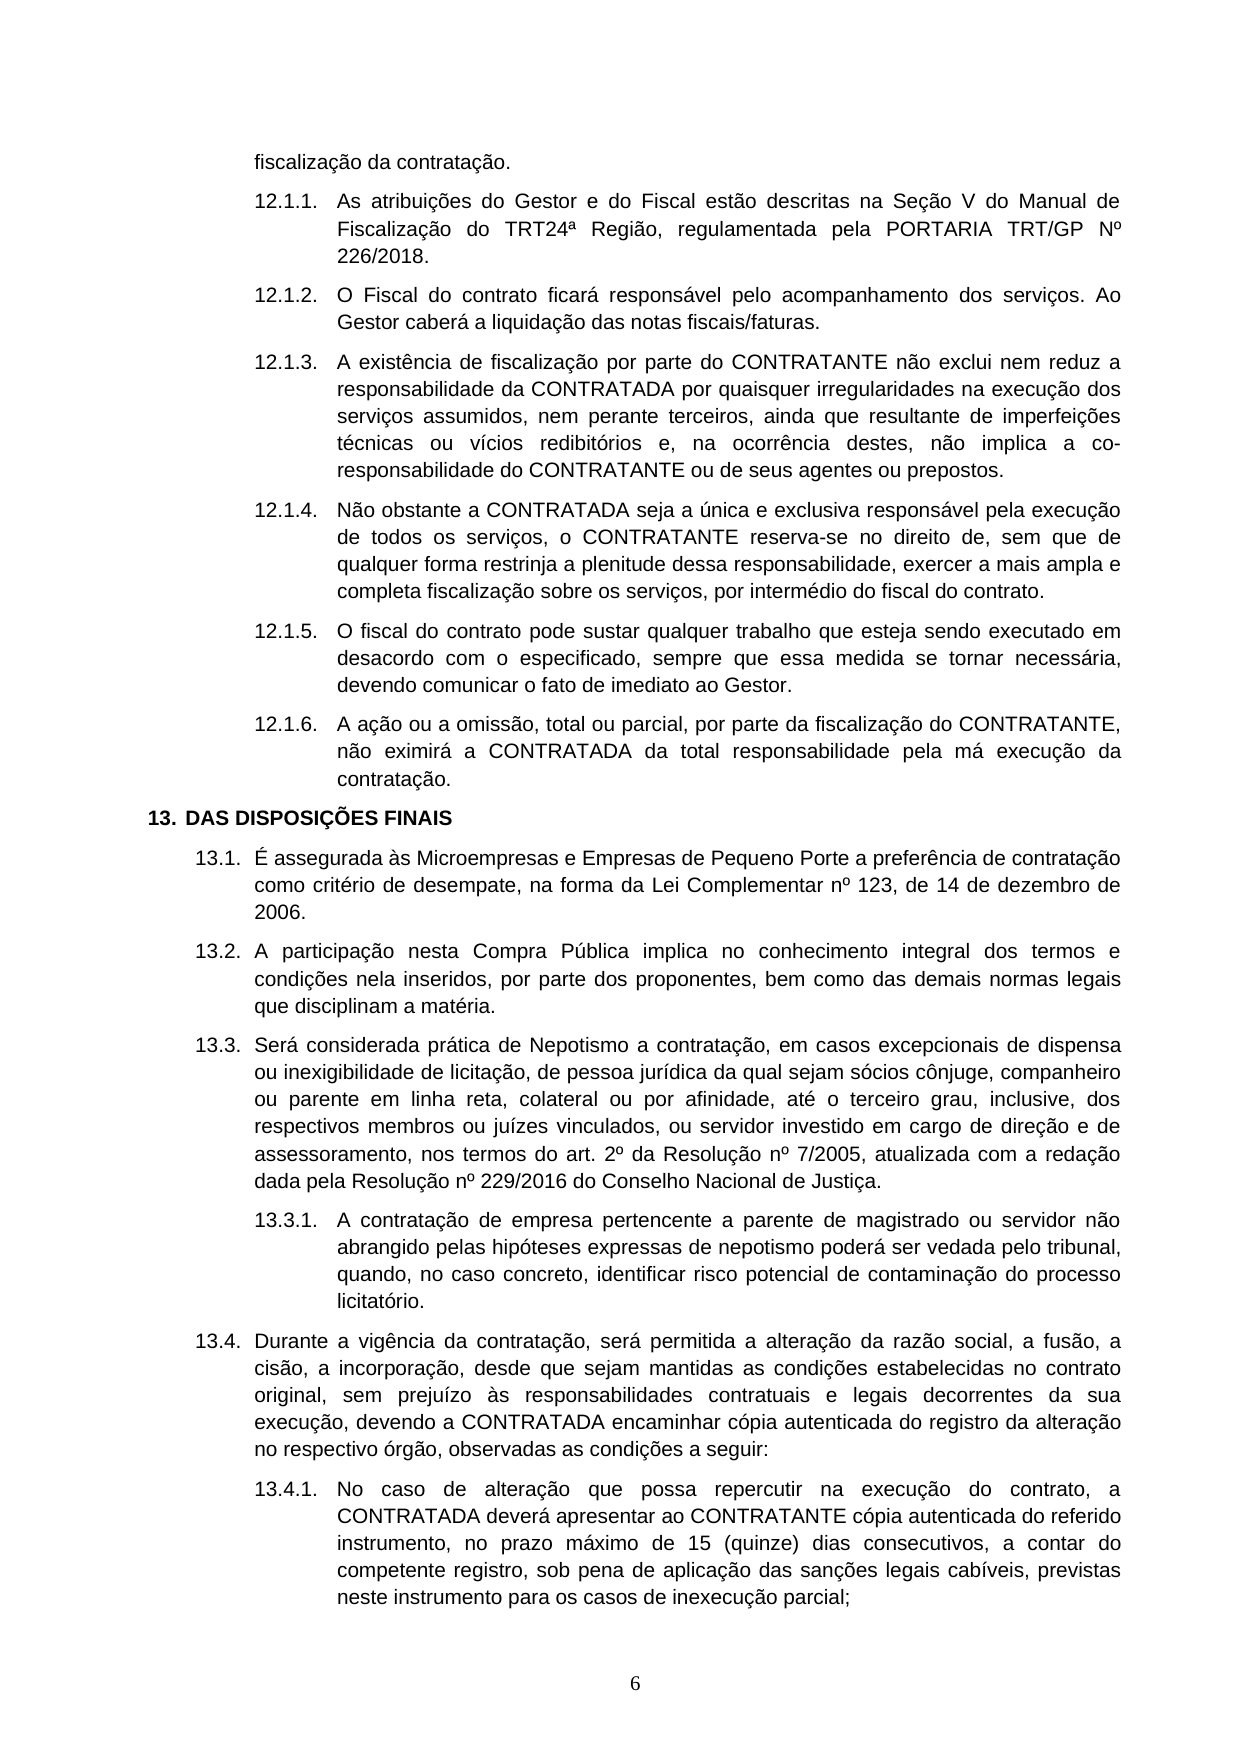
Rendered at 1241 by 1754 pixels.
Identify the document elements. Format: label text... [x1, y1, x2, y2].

list A existência de fiscalização por parte do CONTRATANTE não exclui nem reduz a responsabilidade da CONTRATADA por quaisquer irregularidades na execução dos serviços assumidos, nem perante terceiros, ainda que resultante de imperfeições técnicas ou vícios redibitórios e, na ocorrência destes, não implica a co-responsabilidade do CONTRATANTE ou de seus agentes ou prepostos. [254, 348, 1122, 483]
list DAS DISPOSIÇÕES FINAIS [148, 804, 1122, 831]
list É assegurada às Microempresas e Empresas de Pequeno Porte a preferência de contratação como critério de desempate, na forma da Lei Complementar nº 123, de 14 de dezembro de 2006. [195, 843, 1122, 925]
list A contratação de empresa pertencente a parente de magistrado ou servidor não abrangido pelas hipóteses expressas de nepotismo poderá ser vedada pelo tribunal, quando, no caso concreto, identificar risco potencial de contaminação do processo licitatório. [254, 1206, 1122, 1314]
list O Fiscal do contrato ficará responsável pelo acompanhamento dos serviços. Ao Gestor caberá a liquidação das notas fiscais/faturas. [254, 281, 1122, 335]
list fiscalização da contratação. [195, 148, 1122, 175]
list Durante a vigência da contratação, será permitida a alteração da razão social, a fusão, a cisão, a incorporação, desde que sejam mantidas as condições estabelecidas no contrato original, sem prejuízo às responsabilidades contratuais e legais decorrentes da sua execução, devendo a CONTRATADA encaminhar cópia autenticada do registro da alteração no respectivo órgão, observadas as condições a seguir: [195, 1327, 1122, 1462]
list No caso de alteração que possa repercutir na execução do contrato, a CONTRATADA deverá apresentar ao CONTRATANTE cópia autenticada do referido instrumento, no prazo máximo de 15 (quinze) dias consecutivos, a contar do competente registro, sob pena de aplicação das sanções legais cabíveis, previstas neste instrumento para os casos de inexecução parcial; [254, 1475, 1122, 1610]
list As atribuições do Gestor e do Fiscal estão descritas na Seção V do Manual de Fiscalização do TRT24ª Região, regulamentada pela PORTARIA TRT/GP Nº 226/2018. [254, 187, 1122, 268]
list A ação ou a omissão, total ou parcial, por parte da fiscalização do CONTRATANTE, não eximirá a CONTRATADA da total responsabilidade pela má execução da contratação. [254, 710, 1122, 791]
list Não obstante a CONTRATADA seja a única e exclusiva responsável pela execução de todos os serviços, o CONTRATANTE reserva-se no direito de, sem que de qualquer forma restrinja a plenitude dessa responsabilidade, exercer a mais ampla e completa fiscalização sobre os serviços, por intermédio do fiscal do contrato. [254, 496, 1122, 604]
list Será considerada prática de Nepotismo a contratação, em casos excepcionais de dispensa ou inexigibilidade de licitação, de pessoa jurídica da qual sejam sócios cônjuge, companheiro ou parente em linha reta, colateral ou por afinidade, até o terceiro grau, inclusive, dos respectivos membros ou juízes vinculados, ou servidor investido em cargo de direção e de assessoramento, nos termos do art. 2º da Resolução nº 7/2005, atualizada com a redação dada pela Resolução nº 229/2016 do Conselho Nacional de Justiça. [195, 1031, 1122, 1193]
list O fiscal do contrato pode sustar qualquer trabalho que esteja sendo executado em desacordo com o especificado, sempre que essa medida se tornar necessária, devendo comunicar o fato de imediato ao Gestor. [254, 616, 1122, 698]
list A participação nesta Compra Pública implica no conhecimento integral dos termos e condições nela inseridos, por parte dos proponentes, bem como das demais normas legais que disciplinam a matéria. [195, 937, 1122, 1018]
